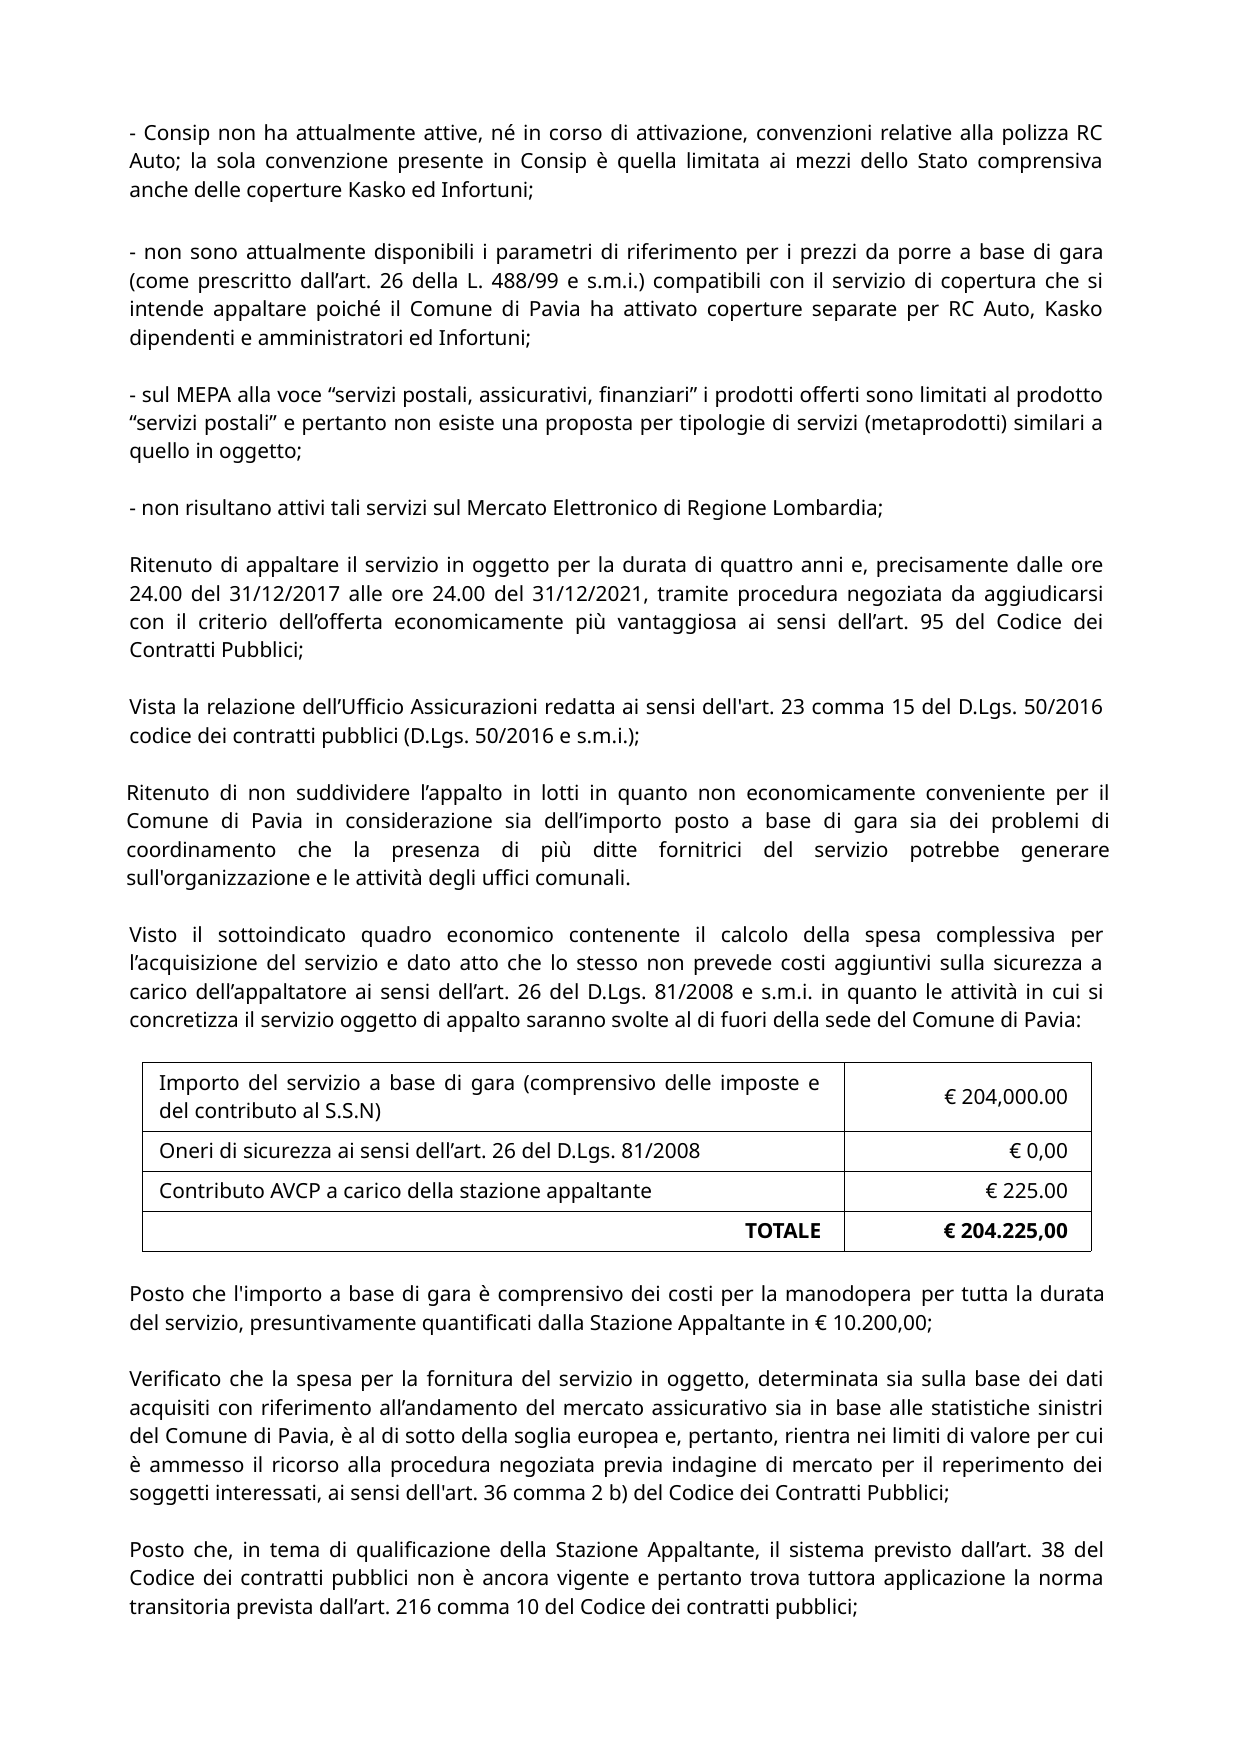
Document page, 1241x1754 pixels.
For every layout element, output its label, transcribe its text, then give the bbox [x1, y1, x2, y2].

text - sul MEPA alla voce “servizi postali, assicurativi, finanziari” i prodotti offerti sono limitati al prodotto “servizi postali” e pertanto non esiste una proposta per tipologie di servizi (metaprodotti) similari a quello in oggetto; [129, 380, 1105, 465]
list - non sono attualmente disponibili i parametri di riferimento per i prezzi da porre a base di gara (come prescritto dall’art. 26 della L. 488/99 e s.m.i.) compatibili con il servizio di copertura che si intende appaltare poiché il Comune di Pavia ha attivato coperture separate per RC Auto, Kasko dipendenti e amministratori ed Infortuni; [129, 237, 1105, 351]
table_cell € 0,00 [845, 1132, 1091, 1171]
text Visto il sottoindicato quadro economico contenente il calcolo della spesa complessiva per l’acquisizione del servizio e dato atto che lo stesso non prevede costi aggiuntivi sulla sicurezza a carico dell’appaltatore ai sensi dell’art. 26 del D.Lgs. 81/2008 e s.m.i. in quanto le attività in cui si concretizza il servizio oggetto di appalto saranno svolte al di fuori della sede del Comune di Pavia: [129, 920, 1105, 1034]
table_cell Oneri di sicurezza ai sensi dell’art. 26 del D.Lgs. 81/2008 [143, 1132, 844, 1171]
text Vista la relazione dell’Ufficio Assicurazioni redatta ai sensi dell'art. 23 comma 15 del D.Lgs. 50/2016 codice dei contratti pubblici (D.Lgs. 50/2016 e s.m.i.); [129, 692, 1105, 749]
list - Consip non ha attualmente attive, né in corso di attivazione, convenzioni relative alla polizza RC Auto; la sola convenzione presente in Consip è quella limitata ai mezzi dello Stato comprensiva anche delle coperture Kasko ed Infortuni; [129, 118, 1105, 203]
table_header € 204.000,00 [845, 1063, 1091, 1131]
text Ritenuto di non suddividere l’appalto in lotti in quanto non economicamente conveniente per il Comune di Pavia in considerazione sia dell’importo posto a base di gara sia dei problemi di coordinamento che la presenza di più ditte fornitrici del servizio potrebbe generare sull'organizzazione e le attività degli uffici comunali. [126, 778, 1111, 892]
text Verificato che la spesa per la fornitura del servizio in oggetto, determinata sia sulla base dei dati acquisiti con riferimento all’andamento del mercato assicurativo sia in base alle statistiche sinistri del Comune di Pavia, è al di sotto della soglia europea e, pertanto, rientra nei limiti di valore per cui è ammesso il ricorso alla procedura negoziata previa indagine di mercato per il reperimento dei soggetti interessati, ai sensi dell'art. 36 comma 2 b) del Codice dei Contratti Pubblici; [129, 1364, 1105, 1507]
text Posto che l'importo a base di gara è comprensivo dei costi per la manodopera per tutta la durata del servizio, presuntivamente quantificati dalla Stazione Appaltante in € 10.200,00; [129, 1279, 1105, 1336]
table_cell € 225,00 [845, 1172, 1091, 1211]
text Posto che, in tema di qualificazione della Stazione Appaltante, il sistema previsto dall’art. 38 del Codice dei contratti pubblici non è ancora vigente e pertanto trova tuttora applicazione la norma transitoria prevista dall’art. 216 comma 10 del Codice dei contratti pubblici; [129, 1535, 1105, 1620]
text - non risultano attivi tali servizi sul Mercato Elettronico di Regione Lombardia; [129, 493, 1105, 522]
table_cell TOTALE [143, 1212, 844, 1251]
table_header Importo del servizio a base di gara (comprensivo delle imposte e del contributo al S.S.N) [143, 1063, 844, 1131]
text Ritenuto di appaltare il servizio in oggetto per la durata di quattro anni e, precisamente dalle ore 24.00 del 31/12/2017 alle ore 24.00 del 31/12/2021, tramite procedura negoziata da aggiudicarsi con il criterio dell’offerta economicamente più vantaggiosa ai sensi dell’art. 95 del Codice dei Contratti Pubblici; [129, 550, 1105, 664]
table_cell € 204.225,00 [845, 1212, 1091, 1251]
table_cell Contributo AVCP a carico della stazione appaltante [143, 1172, 844, 1211]
